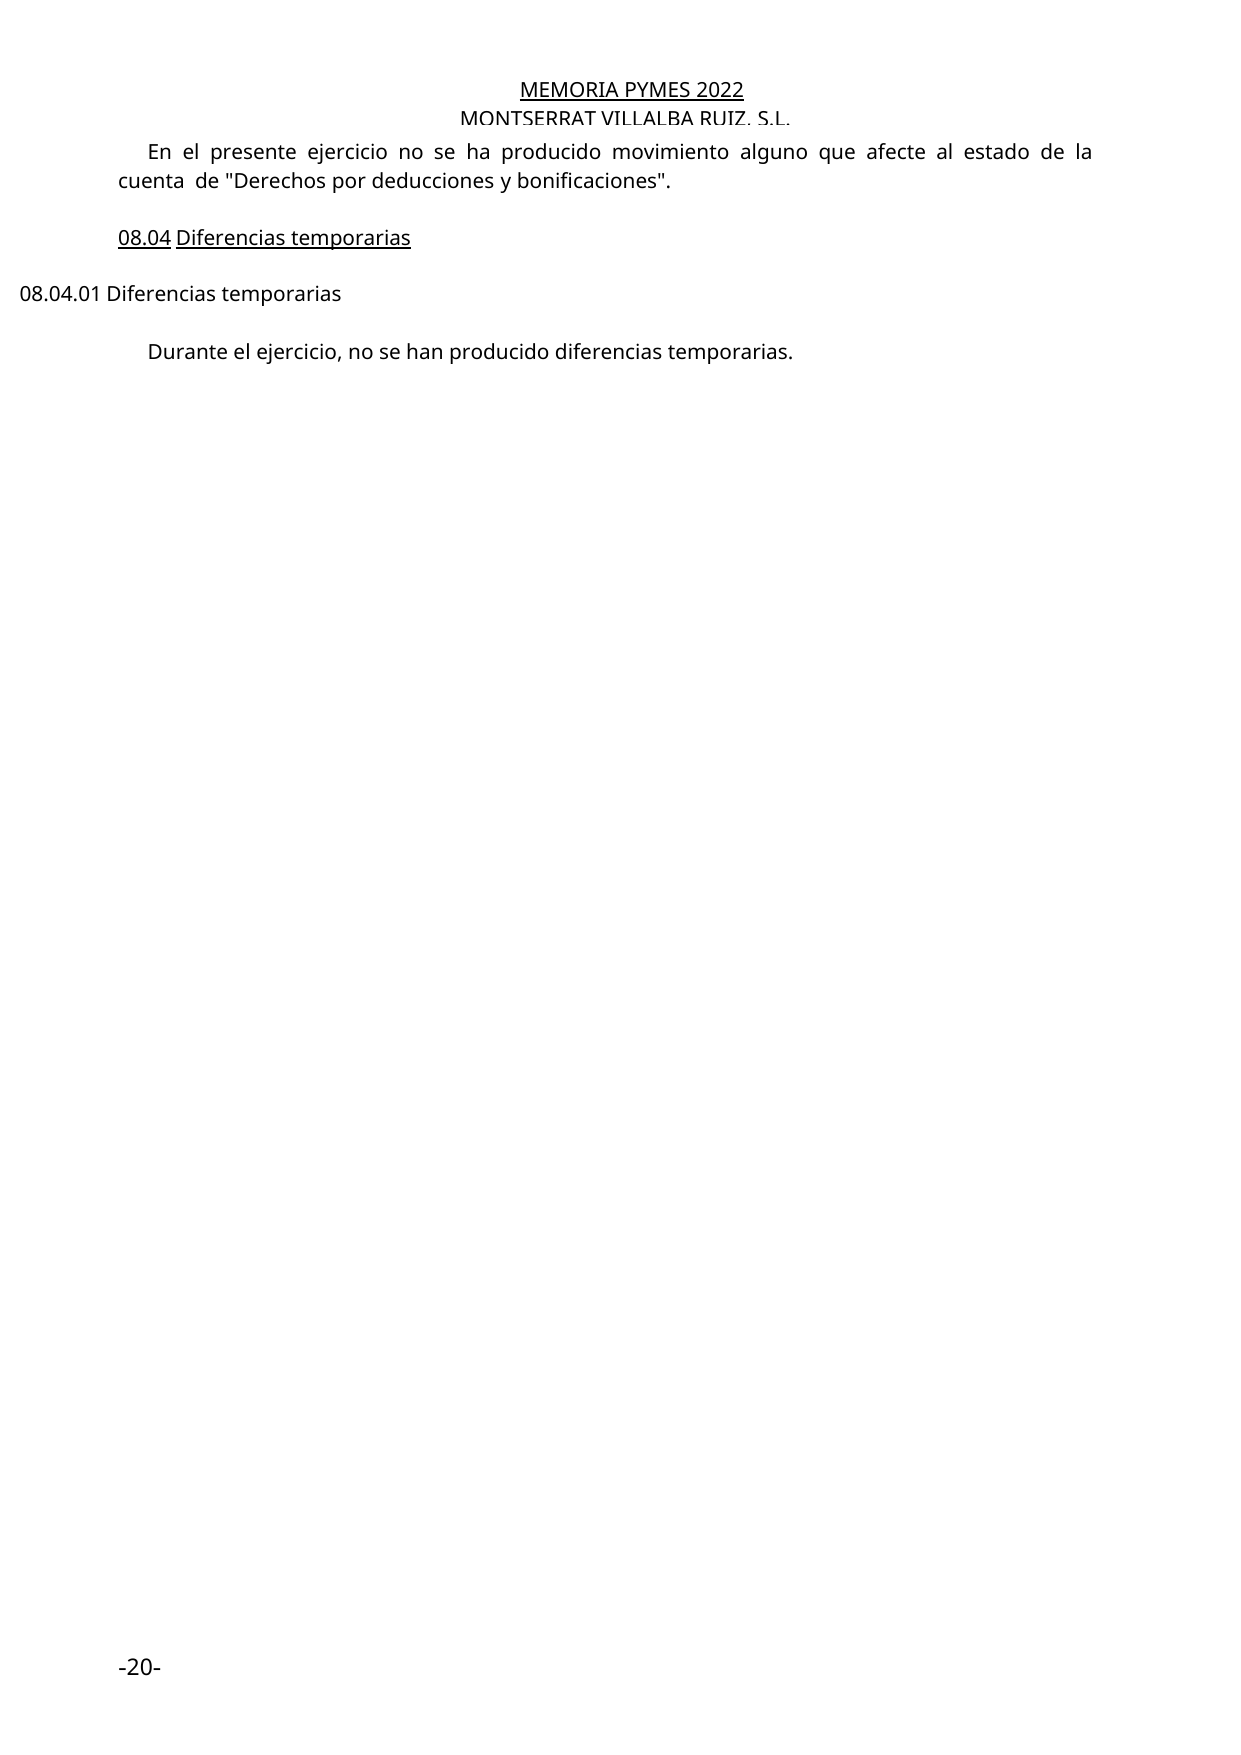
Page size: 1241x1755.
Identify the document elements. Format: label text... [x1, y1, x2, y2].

text Durante el ejercicio, no se han producido diferencias temporarias. [147, 337, 1163, 365]
list Diferencias temporarias [118, 223, 1163, 252]
list Diferencias temporarias [19, 279, 1163, 308]
text En el presente ejercicio no se ha producido movimiento alguno que afecte al estado de la cuenta de "Derechos por deducciones y bonificaciones". [118, 137, 1163, 194]
